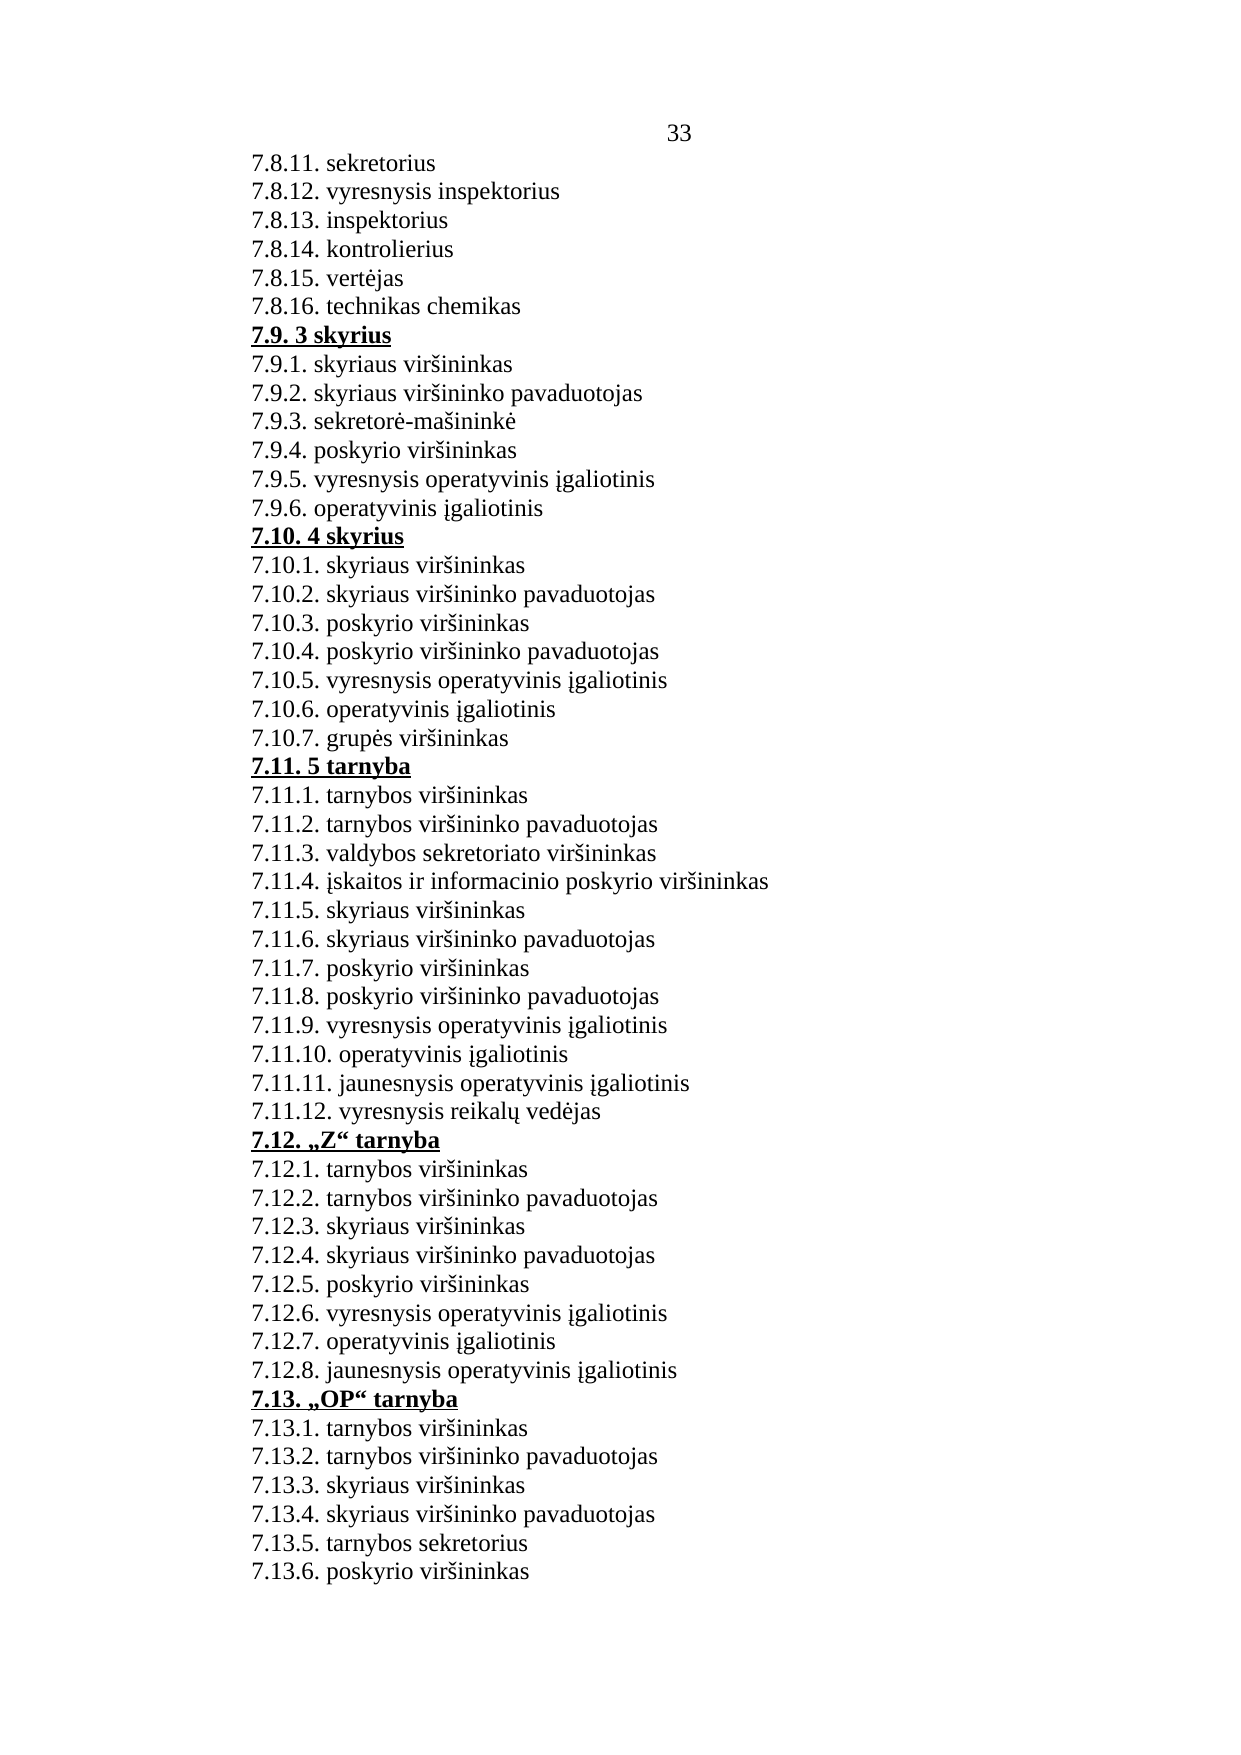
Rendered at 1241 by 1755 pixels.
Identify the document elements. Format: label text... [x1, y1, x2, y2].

text 7.9. 3 skyrius [177, 320, 1181, 349]
text 7.13.4. skyriaus viršininko pavaduotojas [177, 1499, 1181, 1528]
text 7.11. 5 tarnyba [177, 751, 1181, 780]
text 7.10.3. poskyrio viršininkas [177, 608, 1181, 636]
text 7.11.4. įskaitos ir informacinio poskyrio viršininkas [177, 866, 1181, 895]
text 7.12.4. skyriaus viršininko pavaduotojas [177, 1240, 1181, 1269]
text 7.13.5. tarnybos sekretorius [177, 1528, 1181, 1556]
text 7.13. „OP“ tarnyba [177, 1384, 1181, 1413]
text 7.9.6. operatyvinis įgaliotinis [177, 493, 1181, 521]
text 7.9.2. skyriaus viršininko pavaduotojas [177, 378, 1181, 406]
text 7.11.7. poskyrio viršininkas [177, 953, 1181, 981]
text 7.11.11. jaunesnysis operatyvinis įgaliotinis [177, 1068, 1181, 1096]
text 7.10.5. vyresnysis operatyvinis įgaliotinis [177, 665, 1181, 694]
text 7.8.14. kontrolierius [177, 234, 1181, 263]
text 7.11.12. vyresnysis reikalų vedėjas [177, 1096, 1181, 1125]
text 7.13.1. tarnybos viršininkas [177, 1413, 1181, 1441]
text 7.9.5. vyresnysis operatyvinis įgaliotinis [177, 464, 1181, 493]
text 7.11.1. tarnybos viršininkas [177, 780, 1181, 809]
text 7.11.5. skyriaus viršininkas [177, 895, 1181, 924]
text 7.10.2. skyriaus viršininko pavaduotojas [177, 579, 1181, 608]
text 7.11.9. vyresnysis operatyvinis įgaliotinis [177, 1010, 1181, 1039]
text 7.10.7. grupės viršininkas [177, 723, 1181, 751]
text 7.11.6. skyriaus viršininko pavaduotojas [177, 924, 1181, 953]
text 7.13.3. skyriaus viršininkas [177, 1470, 1181, 1499]
text 7.8.16. technikas chemikas [177, 291, 1181, 320]
text 7.13.2. tarnybos viršininko pavaduotojas [177, 1441, 1181, 1470]
text 7.12.7. operatyvinis įgaliotinis [177, 1326, 1181, 1355]
text 7.11.2. tarnybos viršininko pavaduotojas [177, 809, 1181, 838]
text 7.9.4. poskyrio viršininkas [177, 435, 1181, 464]
text 7.8.12. vyresnysis inspektorius [177, 176, 1181, 205]
text 7.11.3. valdybos sekretoriato viršininkas [177, 838, 1181, 866]
text 7.12.6. vyresnysis operatyvinis įgaliotinis [177, 1298, 1181, 1326]
text 7.12.8. jaunesnysis operatyvinis įgaliotinis [177, 1355, 1181, 1384]
text 7.11.10. operatyvinis įgaliotinis [177, 1039, 1181, 1068]
text 7.8.13. inspektorius [177, 205, 1181, 234]
text 7.13.6. poskyrio viršininkas [177, 1556, 1181, 1585]
text 7.10.6. operatyvinis įgaliotinis [177, 694, 1181, 723]
text 7.9.1. skyriaus viršininkas [177, 349, 1181, 378]
text 7.12. „Z“ tarnyba [177, 1125, 1181, 1154]
text 7.11.8. poskyrio viršininko pavaduotojas [177, 981, 1181, 1010]
text 7.9.3. sekretorė-mašininkė [177, 406, 1181, 435]
text 7.12.2. tarnybos viršininko pavaduotojas [177, 1183, 1181, 1211]
text 7.12.5. poskyrio viršininkas [177, 1269, 1181, 1298]
text 7.8.11. sekretorius [177, 148, 1181, 176]
text 7.12.1. tarnybos viršininkas [177, 1154, 1181, 1183]
text 7.10.1. skyriaus viršininkas [177, 550, 1181, 579]
text 7.12.3. skyriaus viršininkas [177, 1211, 1181, 1240]
text 7.10. 4 skyrius [177, 521, 1181, 550]
text 7.8.15. vertėjas [177, 263, 1181, 291]
text 7.10.4. poskyrio viršininko pavaduotojas [177, 636, 1181, 665]
